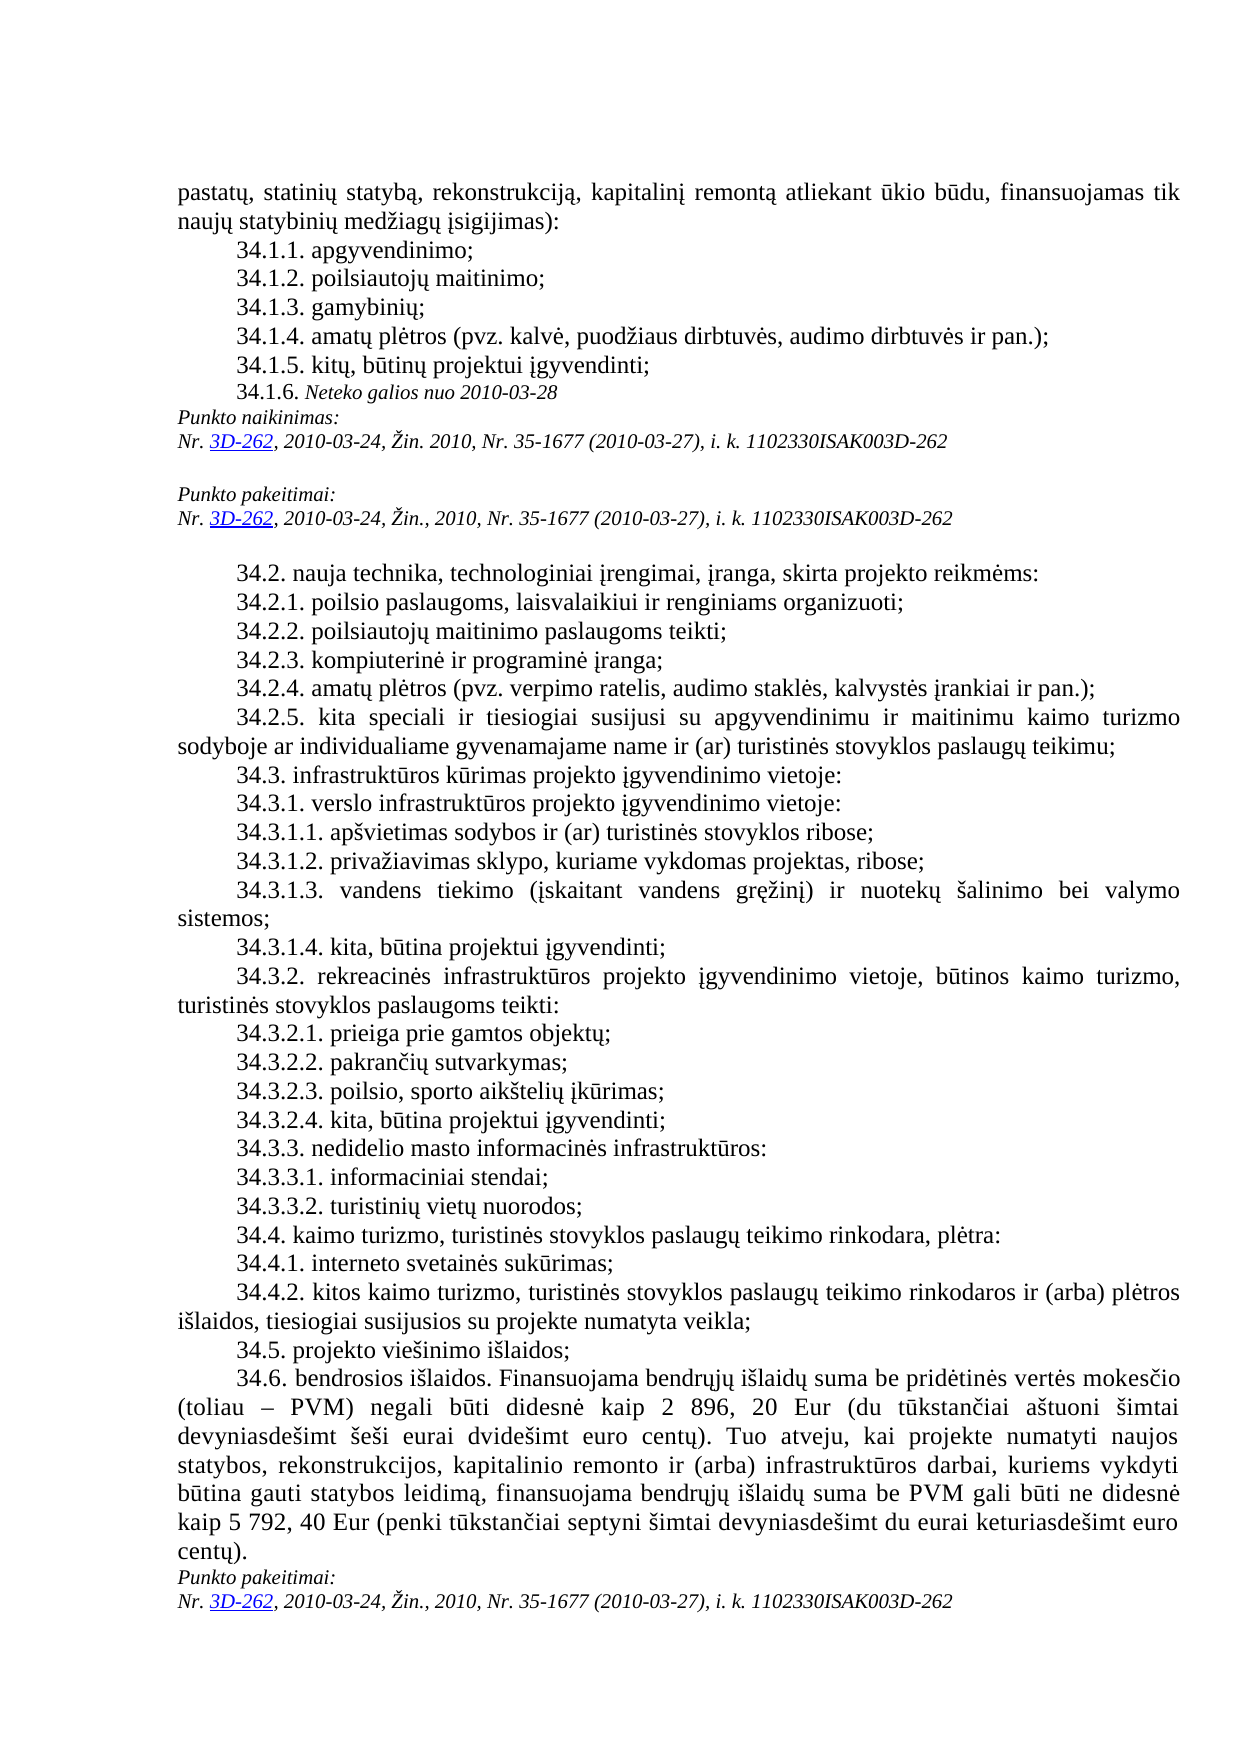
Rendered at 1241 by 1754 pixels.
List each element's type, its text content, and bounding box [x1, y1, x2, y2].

text 34.3.2.4. kita, būtina projektui įgyvendinti; [177, 1105, 1181, 1133]
text 34.5. projekto viešinimo išlaidos; [177, 1335, 1181, 1363]
text 34.1.4. amatų plėtros (pvz. kalvė, puodžiaus dirbtuvės, audimo dirbtuvės ir pan.); [177, 321, 1181, 350]
text 34.1.5. kitų, būtinų projektui įgyvendinti; [177, 350, 1181, 378]
text Punkto pakeitimai: [177, 482, 1181, 506]
text 34.4. kaimo turizmo, turistinės stovyklos paslaugų teikimo rinkodara, plėtra: [177, 1220, 1181, 1248]
text 34.3.1. verslo infrastruktūros projekto įgyvendinimo vietoje: [177, 788, 1181, 817]
text 34.3.1.2. privažiavimas sklypo, kuriame vykdomas projektas, ribose; [177, 846, 1181, 875]
text 34.6. bendrosios išlaidos. Finansuojama bendrųjų išlaidų suma be pridėtinės vertės mokesčio (toliau – PVM) negali būti didesnė kaip 2 896, 20 Eur (du tūkstančiai aštuoni šimtai devyniasdešimt šeši eurai dvidešimt euro centų). Tuo atveju, kai projekte numatyti naujos statybos, rekonstrukcijos, kapitalinio remonto ir (arba) infrastruktūros darbai, kuriems vykdyti būtina gauti statybos leidimą, finansuojama bendrųjų išlaidų suma be PVM gali būti ne didesnė kaip 5 792, 40 Eur (penki tūkstančiai septyni šimtai devyniasdešimt du eurai keturiasdešimt euro centų). [177, 1363, 1181, 1565]
text Nr. 3D-262, 2010-03-24, Žin. 2010, Nr. 35-1677 (2010-03-27), i. k. 1102330ISAK003D-262 [177, 429, 1181, 453]
text 34.3.2. rekreacinės infrastruktūros projekto įgyvendinimo vietoje, būtinos kaimo turizmo, turistinės stovyklos paslaugoms teikti: [177, 961, 1181, 1018]
text 34.2.5. kita speciali ir tiesiogiai susijusi su apgyvendinimu ir maitinimu kaimo turizmo sodyboje ar individualiame gyvenamajame name ir (ar) turistinės stovyklos paslaugų teikimu; [177, 702, 1181, 760]
text Punkto pakeitimai: [177, 1565, 1181, 1589]
text 34.3.3.2. turistinių vietų nuorodos; [177, 1191, 1181, 1220]
text 34.3.1.4. kita, būtina projektui įgyvendinti; [177, 932, 1181, 961]
text Nr. 3D-262, 2010-03-24, Žin., 2010, Nr. 35-1677 (2010-03-27), i. k. 1102330ISAK003D-262 [177, 506, 1181, 530]
text 34.2. nauja technika, technologiniai įrengimai, įranga, skirta projekto reikmėms: [177, 558, 1181, 587]
text 34.2.1. poilsio paslaugoms, laisvalaikiui ir renginiams organizuoti; [177, 587, 1181, 616]
text Punkto naikinimas: [177, 405, 1181, 429]
text 34.1.6. Neteko galios nuo 2010-03-28 [177, 378, 1181, 405]
text 34.3.1.3. vandens tiekimo (įskaitant vandens gręžinį) ir nuotekų šalinimo bei valymo sistemos; [177, 875, 1181, 932]
text 34.3.2.2. pakrančių sutvarkymas; [177, 1047, 1181, 1076]
text 34.2.3. kompiuterinė ir programinė įranga; [177, 645, 1181, 673]
text 34.3.2.1. prieiga prie gamtos objektų; [177, 1018, 1181, 1047]
text pastatų, statinių statybą, rekonstrukciją, kapitalinį remontą atliekant ūkio būdu, finansuojamas tik naujų statybinių medžiagų įsigijimas): [177, 177, 1181, 235]
text 34.1.2. poilsiautojų maitinimo; [177, 263, 1181, 292]
text 34.1.1. apgyvendinimo; [177, 235, 1181, 263]
text 34.3.1.1. apšvietimas sodybos ir (ar) turistinės stovyklos ribose; [177, 817, 1181, 846]
text 34.3.3.1. informaciniai stendai; [177, 1162, 1181, 1191]
text 34.4.2. kitos kaimo turizmo, turistinės stovyklos paslaugų teikimo rinkodaros ir (arba) plėtros išlaidos, tiesiogiai susijusios su projekte numatyta veikla; [177, 1277, 1181, 1335]
text 34.3.3. nedidelio masto informacinės infrastruktūros: [177, 1133, 1181, 1162]
text 34.2.4. amatų plėtros (pvz. verpimo ratelis, audimo staklės, kalvystės įrankiai ir pan.); [177, 673, 1181, 702]
text 34.4.1. interneto svetainės sukūrimas; [177, 1248, 1181, 1277]
text 34.3.2.3. poilsio, sporto aikštelių įkūrimas; [177, 1076, 1181, 1105]
text 34.1.3. gamybinių; [177, 292, 1181, 321]
text 34.2.2. poilsiautojų maitinimo paslaugoms teikti; [177, 616, 1181, 645]
text 34.3. infrastruktūros kūrimas projekto įgyvendinimo vietoje: [177, 760, 1181, 788]
text Nr. 3D-262, 2010-03-24, Žin., 2010, Nr. 35-1677 (2010-03-27), i. k. 1102330ISAK003D-262 [177, 1589, 1181, 1613]
